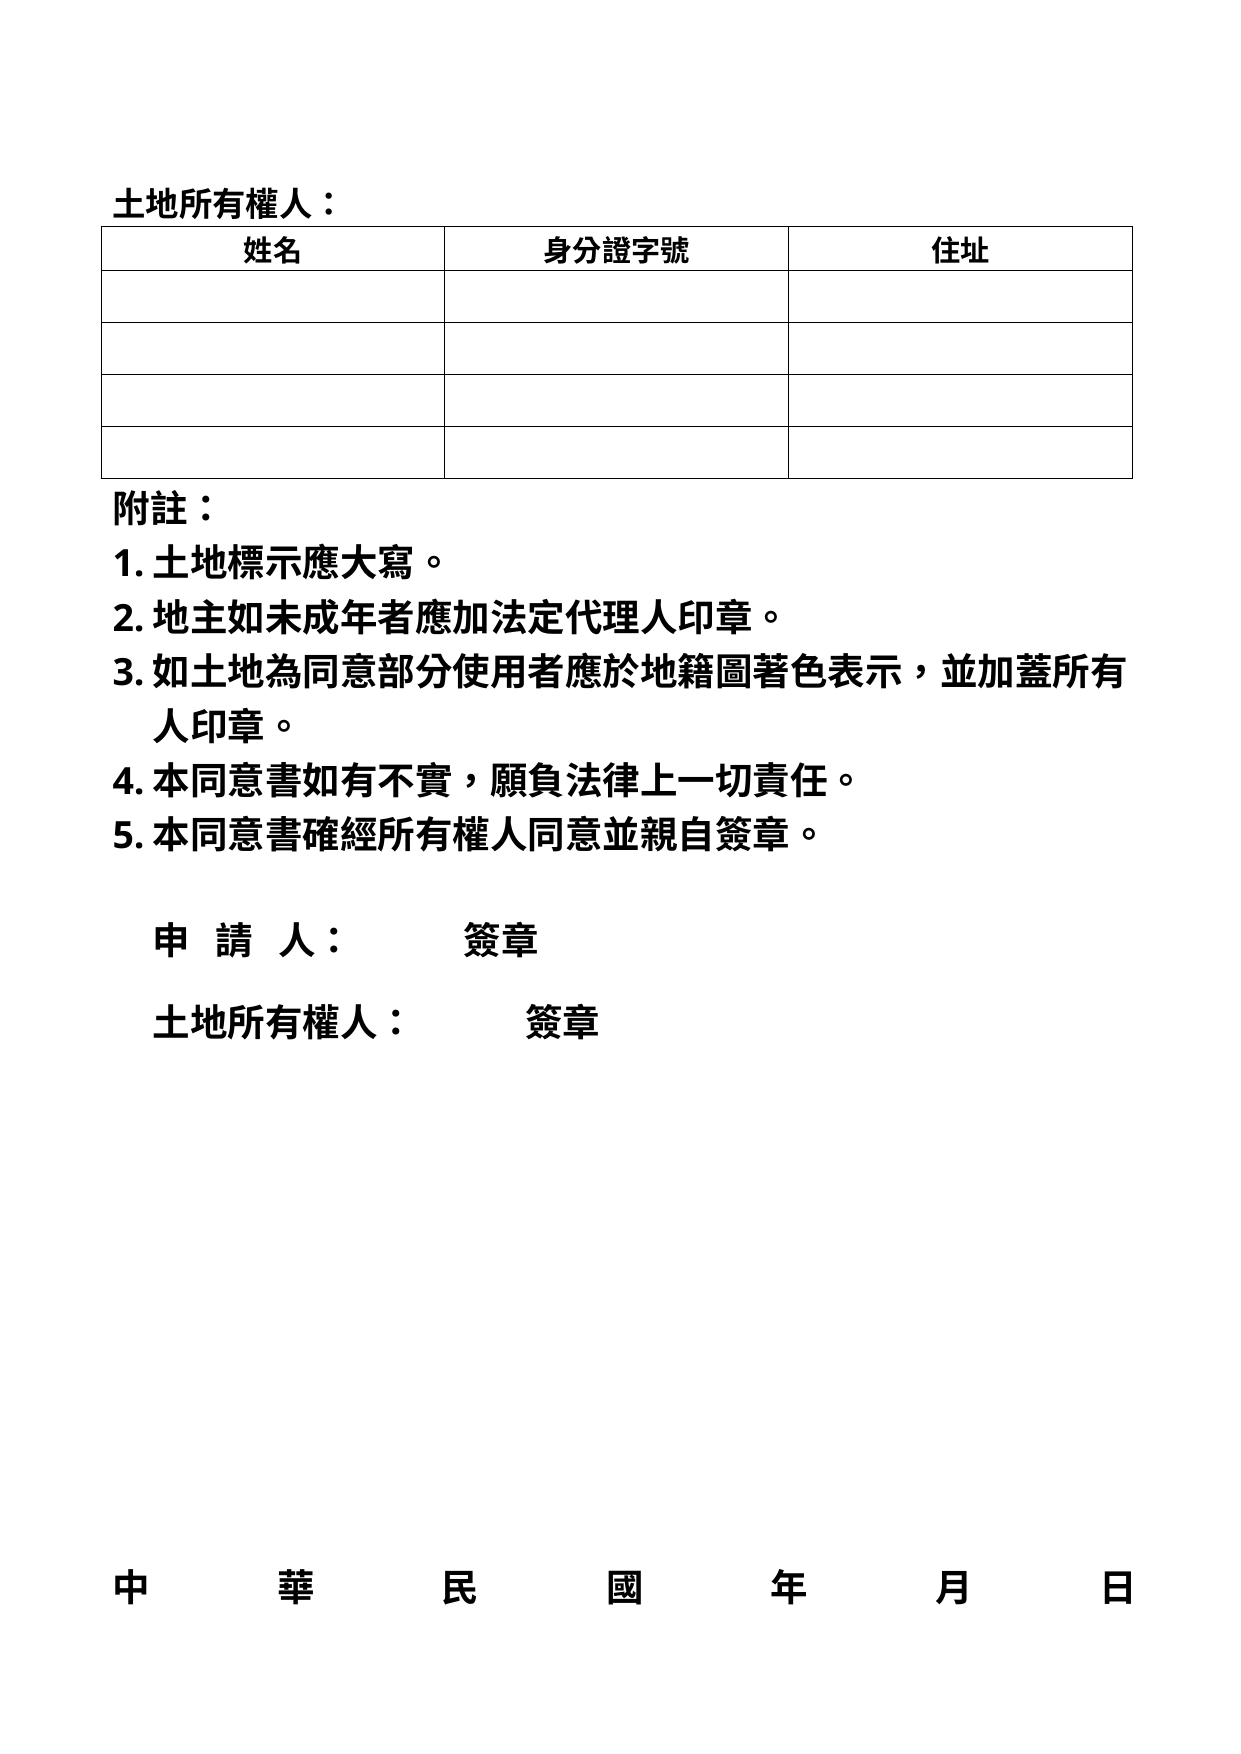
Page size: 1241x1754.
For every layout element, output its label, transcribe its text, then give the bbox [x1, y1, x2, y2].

list 土地標示應大寫。 [112, 533, 1137, 588]
list 地主如未成年者應加法定代理人印章。 [112, 588, 1137, 642]
text 土地所有權人： 簽章 [152, 993, 1137, 1047]
table_cell [445, 375, 788, 426]
table_cell [789, 323, 1132, 374]
list 本同意書確經所有權人同意並親自簽章。 [112, 805, 1137, 860]
table_cell [102, 323, 444, 374]
table_cell [102, 271, 444, 322]
table_cell [789, 427, 1132, 478]
list 如土地為同意部分使用者應於地籍圖著色表示，並加蓋所有人印章。 [112, 642, 1137, 751]
table_header 姓名 [102, 227, 444, 269]
text 附註： [112, 479, 1137, 533]
table_cell [102, 427, 444, 478]
text 申 請 人： 簽章 [152, 911, 1137, 965]
table_cell [789, 271, 1132, 322]
table_cell [445, 427, 788, 478]
table_header 身分證字號 [445, 227, 788, 269]
table_cell [789, 375, 1132, 426]
table_header 住址 [789, 227, 1132, 269]
text 中華民國年月日 [112, 1557, 1137, 1612]
list 本同意書如有不實，願負法律上一切責任。 [112, 751, 1137, 805]
text 土地所有權人： [112, 178, 1137, 226]
table_cell [445, 323, 788, 374]
table_cell [102, 375, 444, 426]
table_cell [445, 271, 788, 322]
